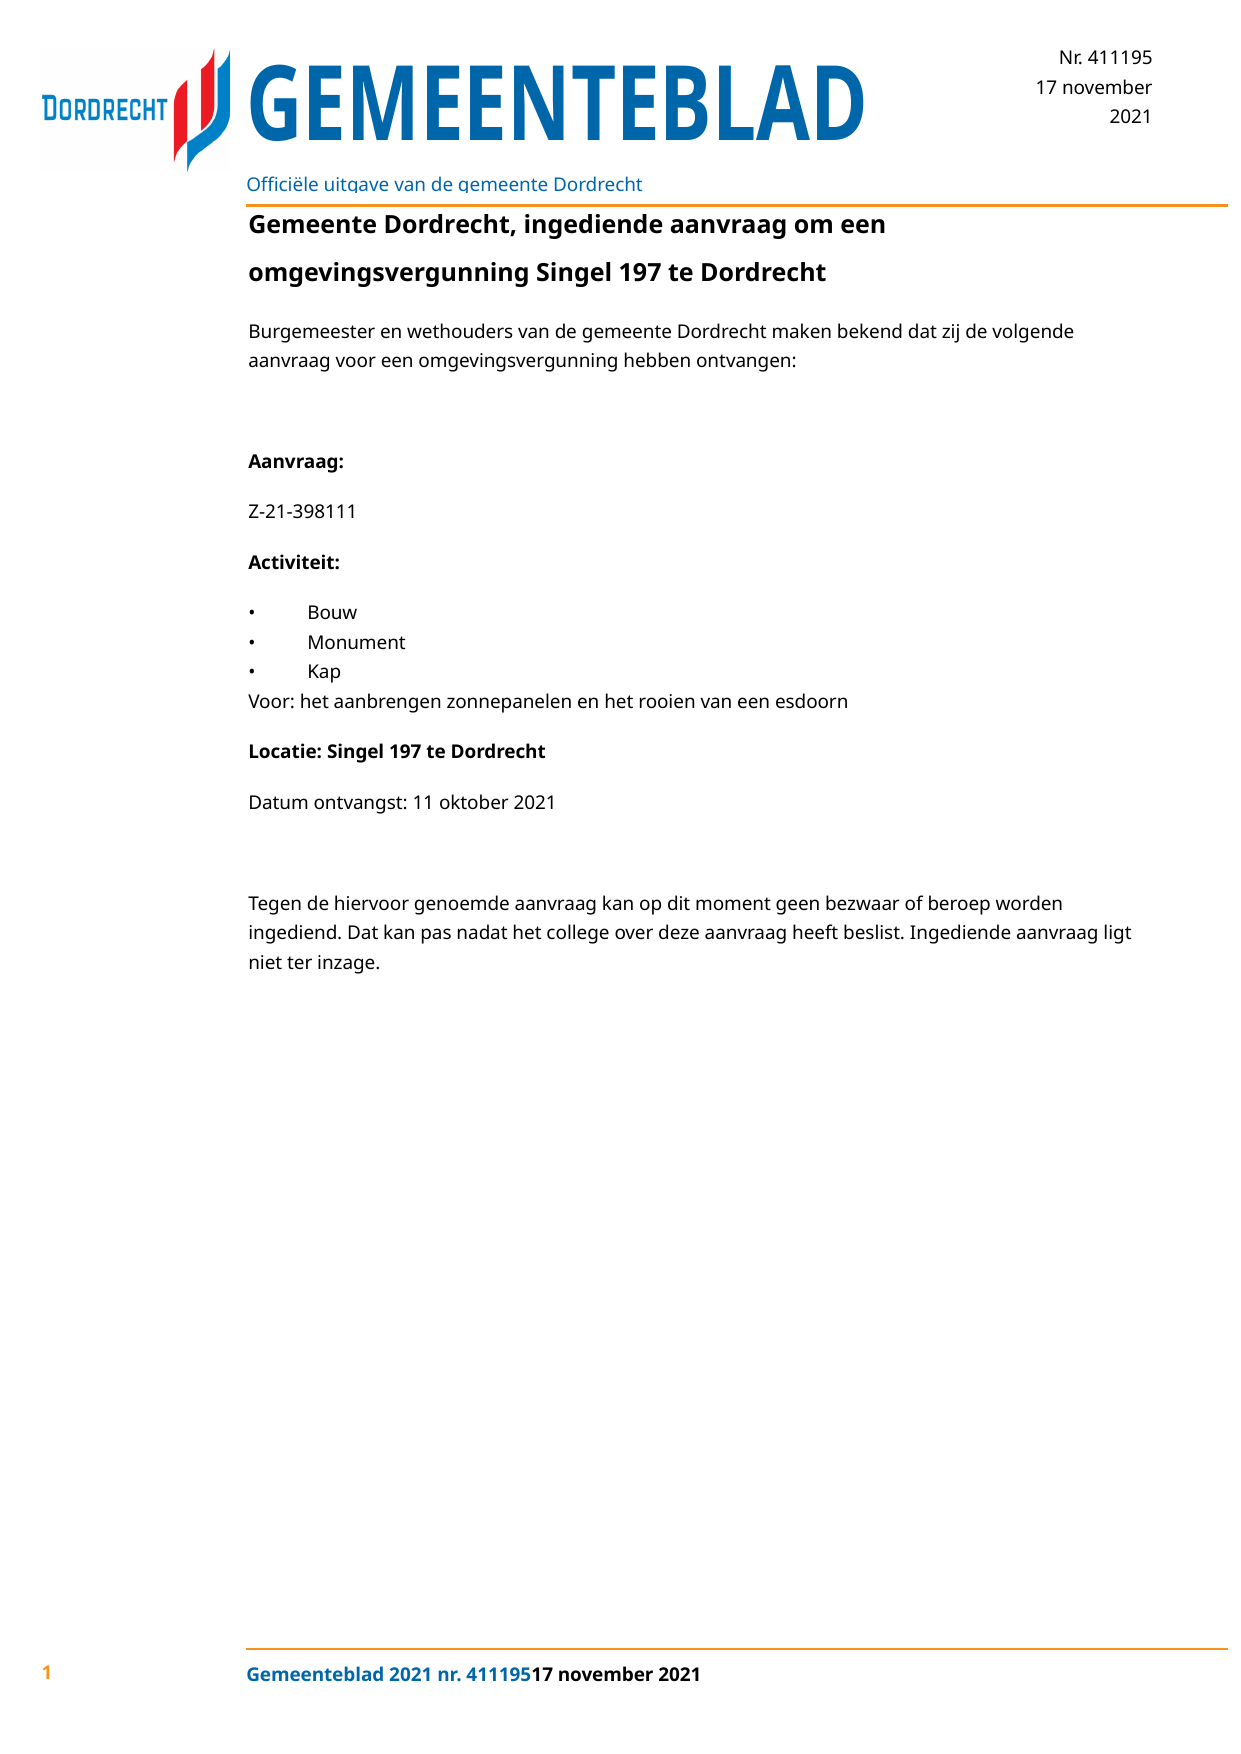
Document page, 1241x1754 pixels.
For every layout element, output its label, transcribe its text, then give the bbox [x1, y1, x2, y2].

text Gemeente Dordrecht, ingediende aanvraag om een omgevingsvergunning Singel 197 te Dordrecht [248, 207, 1152, 288]
text Activiteit: [248, 549, 1152, 575]
text Datum ontvangst: 11 oktober 2021 [248, 789, 1152, 815]
text Tegen de hiervoor genoemde aanvraag kan op dit moment geen bezwaar of beroep worden ingediend. Dat kan pas nadat het college over deze aanvraag heeft beslist. Ingediende aanvraag ligt niet ter inzage. [248, 890, 1152, 975]
text Z-21-398111 [248, 499, 1152, 524]
picture [41, 47, 231, 172]
list Monument [248, 629, 1152, 655]
text Aanvraag: [248, 448, 1152, 474]
list Bouw [248, 599, 1152, 625]
text Burgemeester en wethouders van de gemeente Dordrecht maken bekend dat zij de volgende aanvraag voor een omgevingsvergunning hebben ontvangen: [248, 318, 1152, 373]
text Voor: het aanbrengen zonnepanelen en het rooien van een esdoorn [248, 688, 1152, 714]
text Locatie: Singel 197 te Dordrecht [248, 739, 1152, 764]
list Kap [248, 659, 1152, 684]
